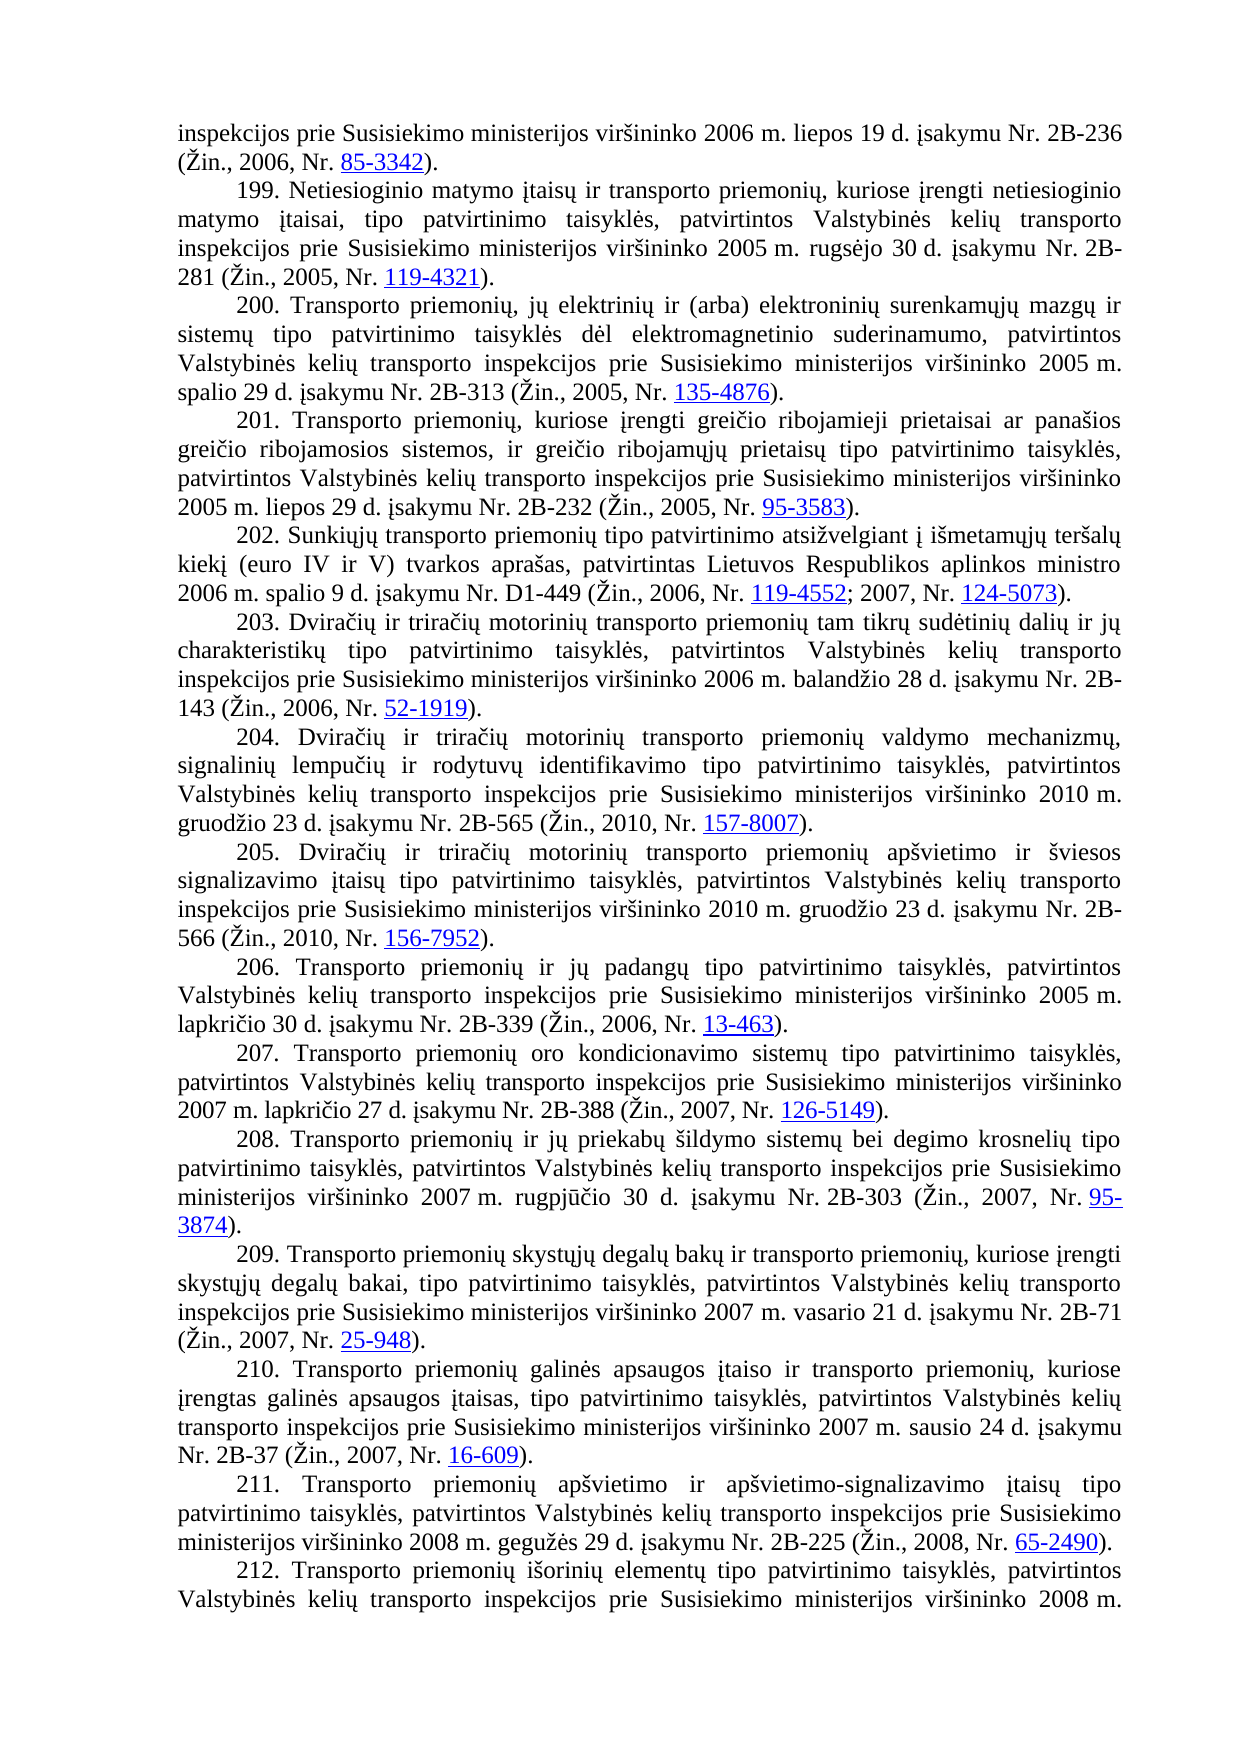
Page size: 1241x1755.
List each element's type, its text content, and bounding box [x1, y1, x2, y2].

text 207. Transporto priemonių oro kondicionavimo sistemų tipo patvirtinimo taisyklės, patvirtintos Valstybinės kelių transporto inspekcijos prie Susisiekimo ministerijos viršininko 2007 m. lapkričio 27 d. įsakymu Nr. 2B-388 (Žin., 2007, Nr. 126-5149). [177, 1038, 1122, 1124]
text 202. Sunkiųjų transporto priemonių tipo patvirtinimo atsižvelgiant į išmetamųjų teršalų kiekį (euro IV ir V) tvarkos aprašas, patvirtintas Lietuvos Respublikos aplinkos ministro 2006 m. spalio 9 d. įsakymu Nr. D1-449 (Žin., 2006, Nr. 119-4552; 2007, Nr. 124-5073). [177, 521, 1122, 607]
text 201. Transporto priemonių, kuriose įrengti greičio ribojamieji prietaisai ar panašios greičio ribojamosios sistemos, ir greičio ribojamųjų prietaisų tipo patvirtinimo taisyklės, patvirtintos Valstybinės kelių transporto inspekcijos prie Susisiekimo ministerijos viršininko 2005 m. liepos 29 d. įsakymu Nr. 2B-232 (Žin., 2005, Nr. 95-3583). [177, 406, 1122, 521]
text 210. Transporto priemonių galinės apsaugos įtaiso ir transporto priemonių, kuriose įrengtas galinės apsaugos įtaisas, tipo patvirtinimo taisyklės, patvirtintos Valstybinės kelių transporto inspekcijos prie Susisiekimo ministerijos viršininko 2007 m. sausio 24 d. įsakymu Nr. 2B-37 (Žin., 2007, Nr. 16-609). [177, 1354, 1122, 1469]
text 212. Transporto priemonių išorinių elementų tipo patvirtinimo taisyklės, patvirtintos Valstybinės kelių transporto inspekcijos prie Susisiekimo ministerijos viršininko 2008 m. [177, 1556, 1122, 1613]
text inspekcijos prie Susisiekimo ministerijos viršininko 2006 m. liepos 19 d. įsakymu Nr. 2B-236 (Žin., 2006, Nr. 85-3342). [177, 118, 1122, 176]
text 200. Transporto priemonių, jų elektrinių ir (arba) elektroninių surenkamųjų mazgų ir sistemų tipo patvirtinimo taisyklės dėl elektromagnetinio suderinamumo, patvirtintos Valstybinės kelių transporto inspekcijos prie Susisiekimo ministerijos viršininko 2005 m. spalio 29 d. įsakymu Nr. 2B-313 (Žin., 2005, Nr. 135-4876). [177, 291, 1122, 406]
text 209. Transporto priemonių skystųjų degalų bakų ir transporto priemonių, kuriose įrengti skystųjų degalų bakai, tipo patvirtinimo taisyklės, patvirtintos Valstybinės kelių transporto inspekcijos prie Susisiekimo ministerijos viršininko 2007 m. vasario 21 d. įsakymu Nr. 2B-71 (Žin., 2007, Nr. 25-948). [177, 1239, 1122, 1354]
text 206. Transporto priemonių ir jų padangų tipo patvirtinimo taisyklės, patvirtintos Valstybinės kelių transporto inspekcijos prie Susisiekimo ministerijos viršininko 2005 m. lapkričio 30 d. įsakymu Nr. 2B-339 (Žin., 2006, Nr. 13-463). [177, 952, 1122, 1038]
text 204. Dviračių ir triračių motorinių transporto priemonių valdymo mechanizmų, signalinių lempučių ir rodytuvų identifikavimo tipo patvirtinimo taisyklės, patvirtintos Valstybinės kelių transporto inspekcijos prie Susisiekimo ministerijos viršininko 2010 m. gruodžio 23 d. įsakymu Nr. 2B-565 (Žin., 2010, Nr. 157-8007). [177, 722, 1122, 837]
text 199. Netiesioginio matymo įtaisų ir transporto priemonių, kuriose įrengti netiesioginio matymo įtaisai, tipo patvirtinimo taisyklės, patvirtintos Valstybinės kelių transporto inspekcijos prie Susisiekimo ministerijos viršininko 2005 m. rugsėjo 30 d. įsakymu Nr. 2B-281 (Žin., 2005, Nr. 119-4321). [177, 176, 1122, 291]
text 211. Transporto priemonių apšvietimo ir apšvietimo-signalizavimo įtaisų tipo patvirtinimo taisyklės, patvirtintos Valstybinės kelių transporto inspekcijos prie Susisiekimo ministerijos viršininko 2008 m. gegužės 29 d. įsakymu Nr. 2B-225 (Žin., 2008, Nr. 65-2490). [177, 1469, 1122, 1556]
text 205. Dviračių ir triračių motorinių transporto priemonių apšvietimo ir šviesos signalizavimo įtaisų tipo patvirtinimo taisyklės, patvirtintos Valstybinės kelių transporto inspekcijos prie Susisiekimo ministerijos viršininko 2010 m. gruodžio 23 d. įsakymu Nr. 2B-566 (Žin., 2010, Nr. 156-7952). [177, 837, 1122, 952]
text 203. Dviračių ir triračių motorinių transporto priemonių tam tikrų sudėtinių dalių ir jų charakteristikų tipo patvirtinimo taisyklės, patvirtintos Valstybinės kelių transporto inspekcijos prie Susisiekimo ministerijos viršininko 2006 m. balandžio 28 d. įsakymu Nr. 2B-143 (Žin., 2006, Nr. 52-1919). [177, 607, 1122, 722]
text 208. Transporto priemonių ir jų priekabų šildymo sistemų bei degimo krosnelių tipo patvirtinimo taisyklės, patvirtintos Valstybinės kelių transporto inspekcijos prie Susisiekimo ministerijos viršininko 2007 m. rugpjūčio 30 d. įsakymu Nr. 2B-303 (Žin., 2007, Nr. 95-3874). [177, 1124, 1122, 1239]
